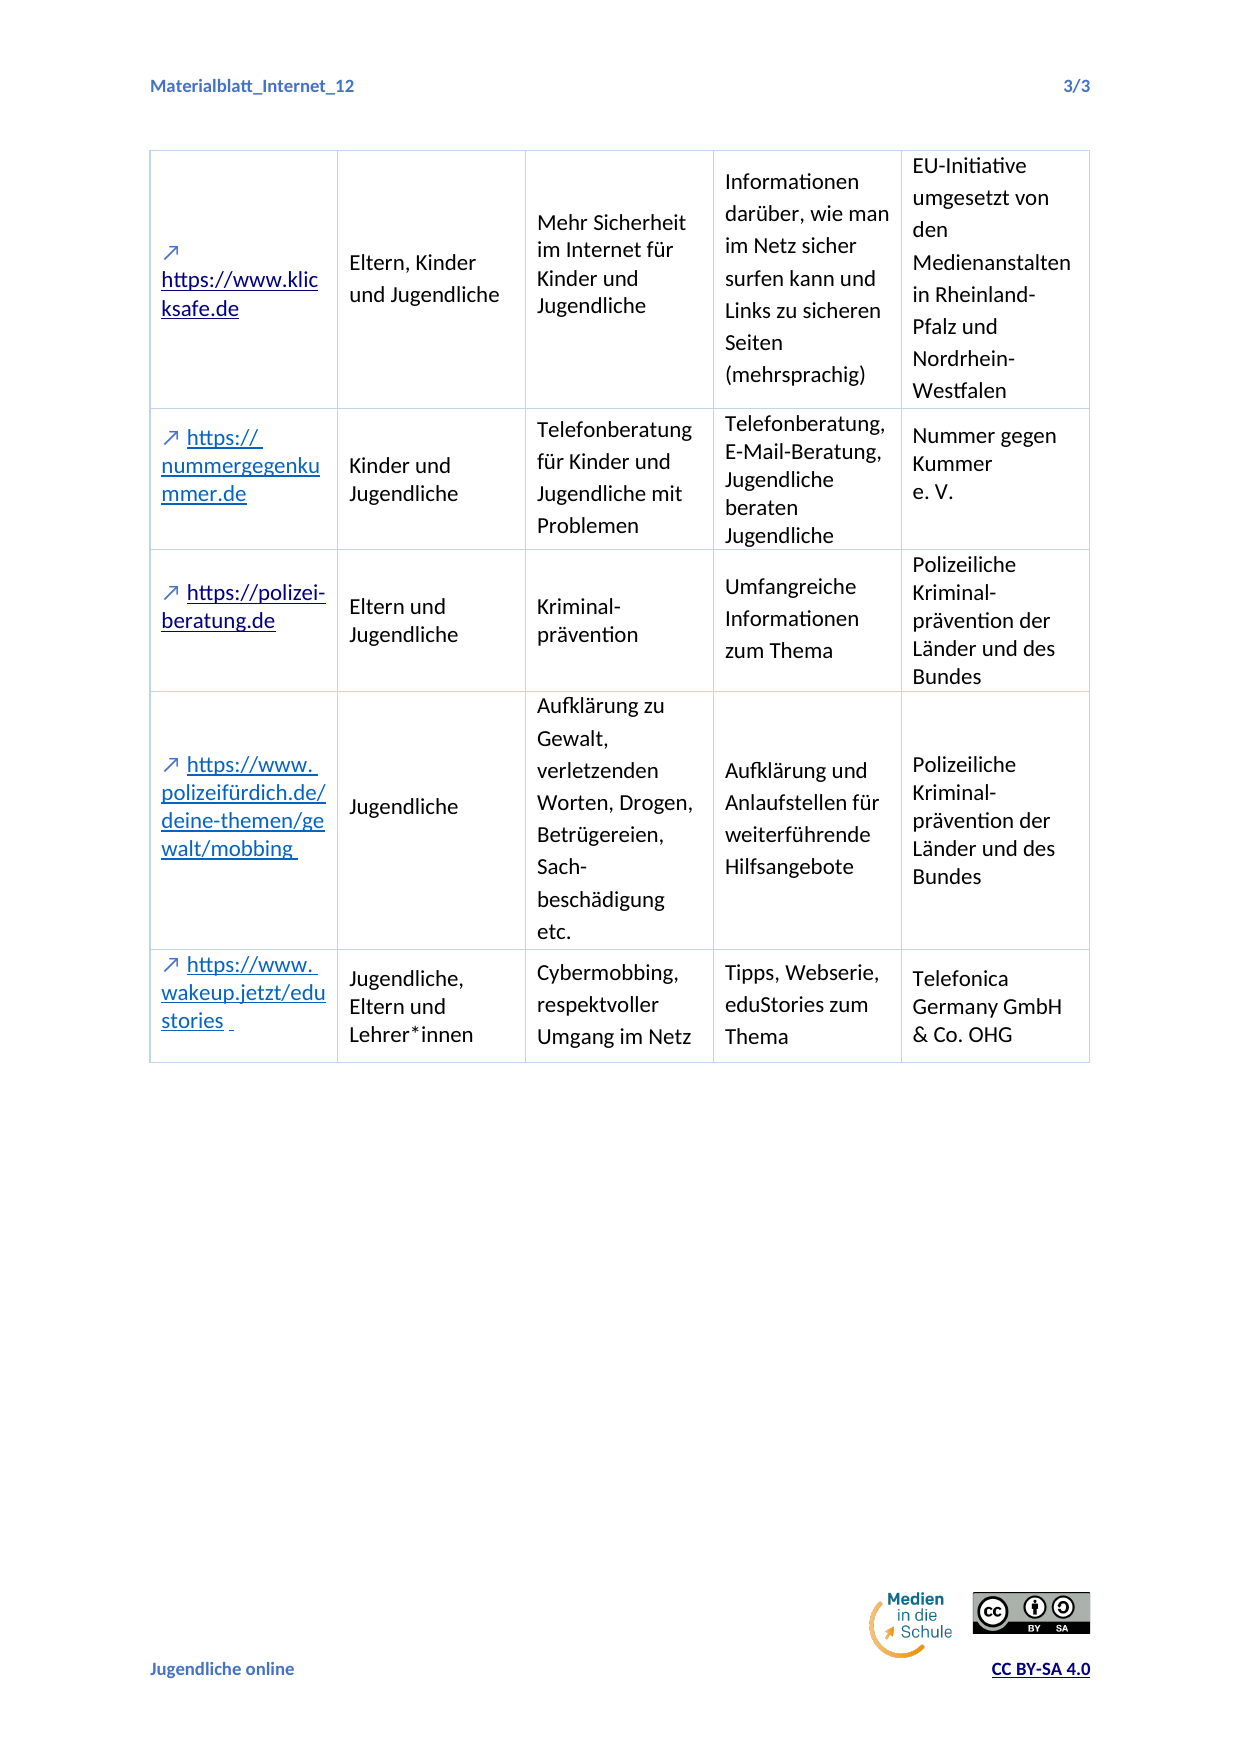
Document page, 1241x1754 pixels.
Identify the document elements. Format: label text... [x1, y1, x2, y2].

table_cell Aufklärung zu Gewalt, verletzenden Worten, Drogen, Betrügereien, Sach-beschädigung etc. [526, 692, 713, 949]
table_header ↗ https://www.klicksafe.de [151, 151, 337, 408]
table_cell Kriminal-prävention [526, 550, 713, 691]
table_cell Telefonberatung, E-Mail-Beratung, Jugendliche beraten Jugendliche [714, 409, 901, 549]
table_header Informationen darüber, wie man im Netz sicher surfen kann und Links zu sicheren Seiten (mehrsprachig) [714, 151, 901, 408]
table_cell Jugendliche [338, 692, 525, 949]
table_cell Polizeiliche Kriminal-prävention der Länder und des Bundes [902, 550, 1089, 691]
table_header Mehr Sicherheit im Internet für Kinder und Jugendliche [526, 151, 713, 408]
table_cell Nummer gegen Kummer e. V. [902, 409, 1089, 549]
table_cell ↗ https://www. polizeifürdich.de/deine-themen/gewalt/mobbing [151, 692, 337, 949]
table_cell Umfangreiche Informationen zum Thema [714, 550, 901, 691]
table_cell ↗ https://www. wakeup.jetzt/edustories [151, 950, 337, 1062]
table_cell Tipps, Webserie, eduStories zum Thema [714, 950, 901, 1062]
table_cell Eltern und Jugendliche [338, 550, 525, 691]
table_cell ↗ https://polizei-beratung.de [151, 550, 337, 691]
table_cell Jugendliche, Eltern und Lehrer*innen [338, 950, 525, 1062]
table_cell Kinder und Jugendliche [338, 409, 525, 549]
table_cell Cybermobbing, respektvoller Umgang im Netz [526, 950, 713, 1062]
table_cell Telefonberatung für Kinder und Jugendliche mit Problemen [526, 409, 713, 549]
table_header Eltern, Kinder und Jugendliche [338, 151, 525, 408]
table_header EU-Initiative umgesetzt von den Medienanstalten in Rheinland-Pfalz und Nordrhein-Westfalen [902, 151, 1089, 408]
table_cell Telefonica Germany GmbH & Co. OHG [902, 950, 1089, 1062]
table_cell ↗ https:// nummergegenkummer.de [151, 409, 337, 549]
table_cell Polizeiliche Kriminal-prävention der Länder und des Bundes [902, 692, 1089, 949]
table_cell Aufklärung und Anlaufstellen für weiterführende Hilfsangebote [714, 692, 901, 949]
